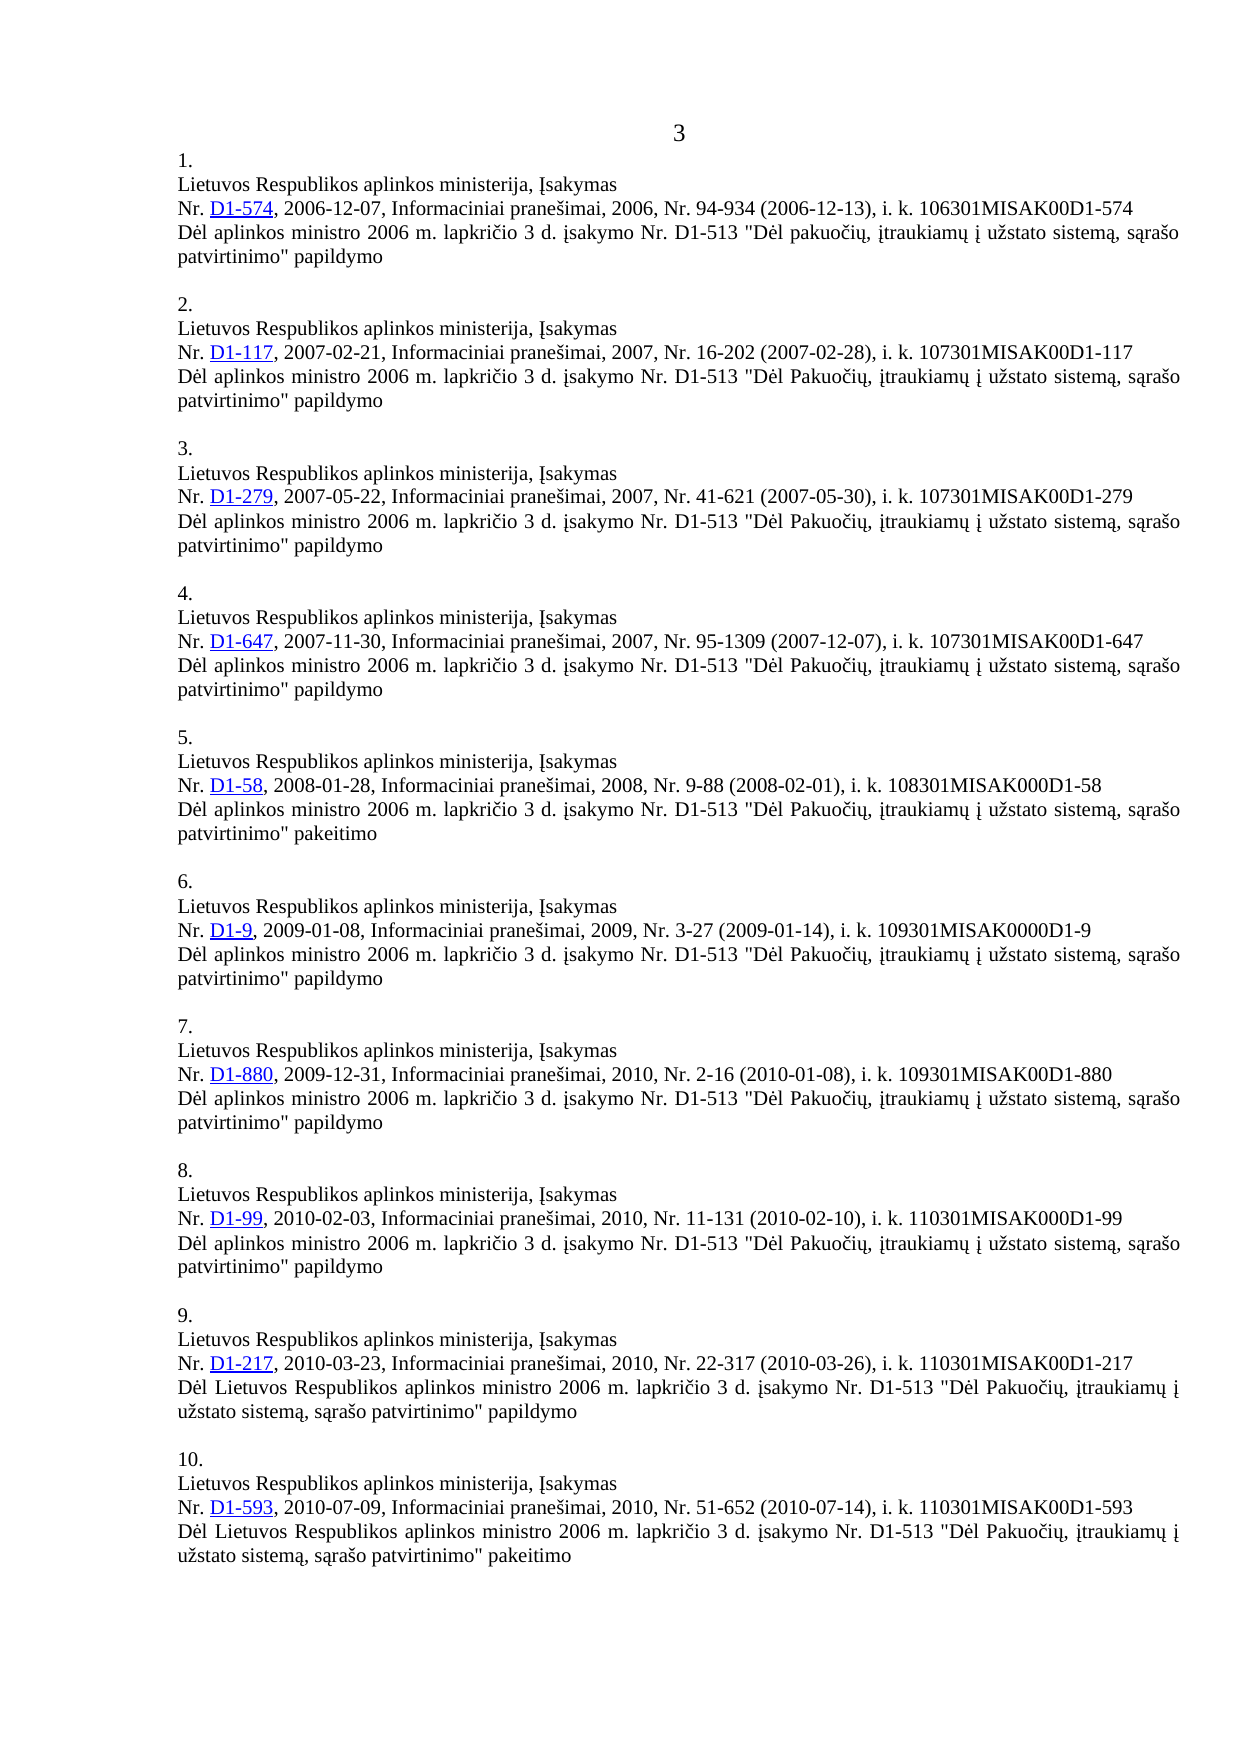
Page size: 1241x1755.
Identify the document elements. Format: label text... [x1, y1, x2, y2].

text Nr. D1-647, 2007-11-30, Informaciniai pranešimai, 2007, Nr. 95-1309 (2007-12-07), i. k. 107301MISAK00D1-647 [177, 629, 1181, 653]
text Dėl aplinkos ministro 2006 m. lapkričio 3 d. įsakymo Nr. D1-513 "Dėl Pakuočių, įtraukiamų į užstato sistemą, sąrašo patvirtinimo" papildymo [177, 653, 1181, 701]
text Nr. D1-99, 2010-02-03, Informaciniai pranešimai, 2010, Nr. 11-131 (2010-02-10), i. k. 110301MISAK000D1-99 [177, 1206, 1181, 1230]
text Nr. D1-117, 2007-02-21, Informaciniai pranešimai, 2007, Nr. 16-202 (2007-02-28), i. k. 107301MISAK00D1-117 [177, 340, 1181, 364]
text 9. [177, 1303, 1181, 1327]
text 1. [177, 148, 1181, 172]
text Dėl aplinkos ministro 2006 m. lapkričio 3 d. įsakymo Nr. D1-513 "Dėl Pakuočių, įtraukiamų į užstato sistemą, sąrašo patvirtinimo" papildymo [177, 364, 1181, 412]
text Dėl aplinkos ministro 2006 m. lapkričio 3 d. įsakymo Nr. D1-513 "Dėl Pakuočių, įtraukiamų į užstato sistemą, sąrašo patvirtinimo" papildymo [177, 508, 1181, 557]
text Lietuvos Respublikos aplinkos ministerija, Įsakymas [177, 1182, 1181, 1206]
text Dėl aplinkos ministro 2006 m. lapkričio 3 d. įsakymo Nr. D1-513 "Dėl Pakuočių, įtraukiamų į užstato sistemą, sąrašo patvirtinimo" papildymo [177, 1086, 1181, 1134]
text Lietuvos Respublikos aplinkos ministerija, Įsakymas [177, 316, 1181, 340]
text Nr. D1-217, 2010-03-23, Informaciniai pranešimai, 2010, Nr. 22-317 (2010-03-26), i. k. 110301MISAK00D1-217 [177, 1351, 1181, 1375]
text 4. [177, 581, 1181, 605]
text Dėl Lietuvos Respublikos aplinkos ministro 2006 m. lapkričio 3 d. įsakymo Nr. D1-513 "Dėl Pakuočių, įtraukiamų į užstato sistemą, sąrašo patvirtinimo" pakeitimo [177, 1519, 1181, 1567]
text Lietuvos Respublikos aplinkos ministerija, Įsakymas [177, 172, 1181, 196]
text Dėl aplinkos ministro 2006 m. lapkričio 3 d. įsakymo Nr. D1-513 "Dėl Pakuočių, įtraukiamų į užstato sistemą, sąrašo patvirtinimo" pakeitimo [177, 797, 1181, 845]
text Dėl Lietuvos Respublikos aplinkos ministro 2006 m. lapkričio 3 d. įsakymo Nr. D1-513 "Dėl Pakuočių, įtraukiamų į užstato sistemą, sąrašo patvirtinimo" papildymo [177, 1375, 1181, 1423]
text Lietuvos Respublikos aplinkos ministerija, Įsakymas [177, 1471, 1181, 1495]
text 10. [177, 1447, 1181, 1471]
text 5. [177, 725, 1181, 749]
text Dėl aplinkos ministro 2006 m. lapkričio 3 d. įsakymo Nr. D1-513 "Dėl pakuočių, įtraukiamų į užstato sistemą, sąrašo patvirtinimo" papildymo [177, 220, 1181, 268]
text Nr. D1-593, 2010-07-09, Informaciniai pranešimai, 2010, Nr. 51-652 (2010-07-14), i. k. 110301MISAK00D1-593 [177, 1495, 1181, 1519]
text Lietuvos Respublikos aplinkos ministerija, Įsakymas [177, 605, 1181, 629]
text 8. [177, 1158, 1181, 1182]
text 2. [177, 292, 1181, 316]
text Lietuvos Respublikos aplinkos ministerija, Įsakymas [177, 1038, 1181, 1062]
text 6. [177, 869, 1181, 893]
text 3. [177, 436, 1181, 460]
text Lietuvos Respublikos aplinkos ministerija, Įsakymas [177, 1327, 1181, 1351]
text Nr. D1-880, 2009-12-31, Informaciniai pranešimai, 2010, Nr. 2-16 (2010-01-08), i. k. 109301MISAK00D1-880 [177, 1062, 1181, 1086]
text Lietuvos Respublikos aplinkos ministerija, Įsakymas [177, 893, 1181, 918]
text Dėl aplinkos ministro 2006 m. lapkričio 3 d. įsakymo Nr. D1-513 "Dėl Pakuočių, įtraukiamų į užstato sistemą, sąrašo patvirtinimo" papildymo [177, 1230, 1181, 1278]
text 7. [177, 1014, 1181, 1038]
text Lietuvos Respublikos aplinkos ministerija, Įsakymas [177, 749, 1181, 773]
text Lietuvos Respublikos aplinkos ministerija, Įsakymas [177, 460, 1181, 484]
text Nr. D1-279, 2007-05-22, Informaciniai pranešimai, 2007, Nr. 41-621 (2007-05-30), i. k. 107301MISAK00D1-279 [177, 484, 1181, 508]
text Nr. D1-58, 2008-01-28, Informaciniai pranešimai, 2008, Nr. 9-88 (2008-02-01), i. k. 108301MISAK000D1-58 [177, 773, 1181, 797]
text Nr. D1-574, 2006-12-07, Informaciniai pranešimai, 2006, Nr. 94-934 (2006-12-13), i. k. 106301MISAK00D1-574 [177, 196, 1181, 220]
text Nr. D1-9, 2009-01-08, Informaciniai pranešimai, 2009, Nr. 3-27 (2009-01-14), i. k. 109301MISAK0000D1-9 [177, 918, 1181, 942]
text Dėl aplinkos ministro 2006 m. lapkričio 3 d. įsakymo Nr. D1-513 "Dėl Pakuočių, įtraukiamų į užstato sistemą, sąrašo patvirtinimo" papildymo [177, 942, 1181, 990]
